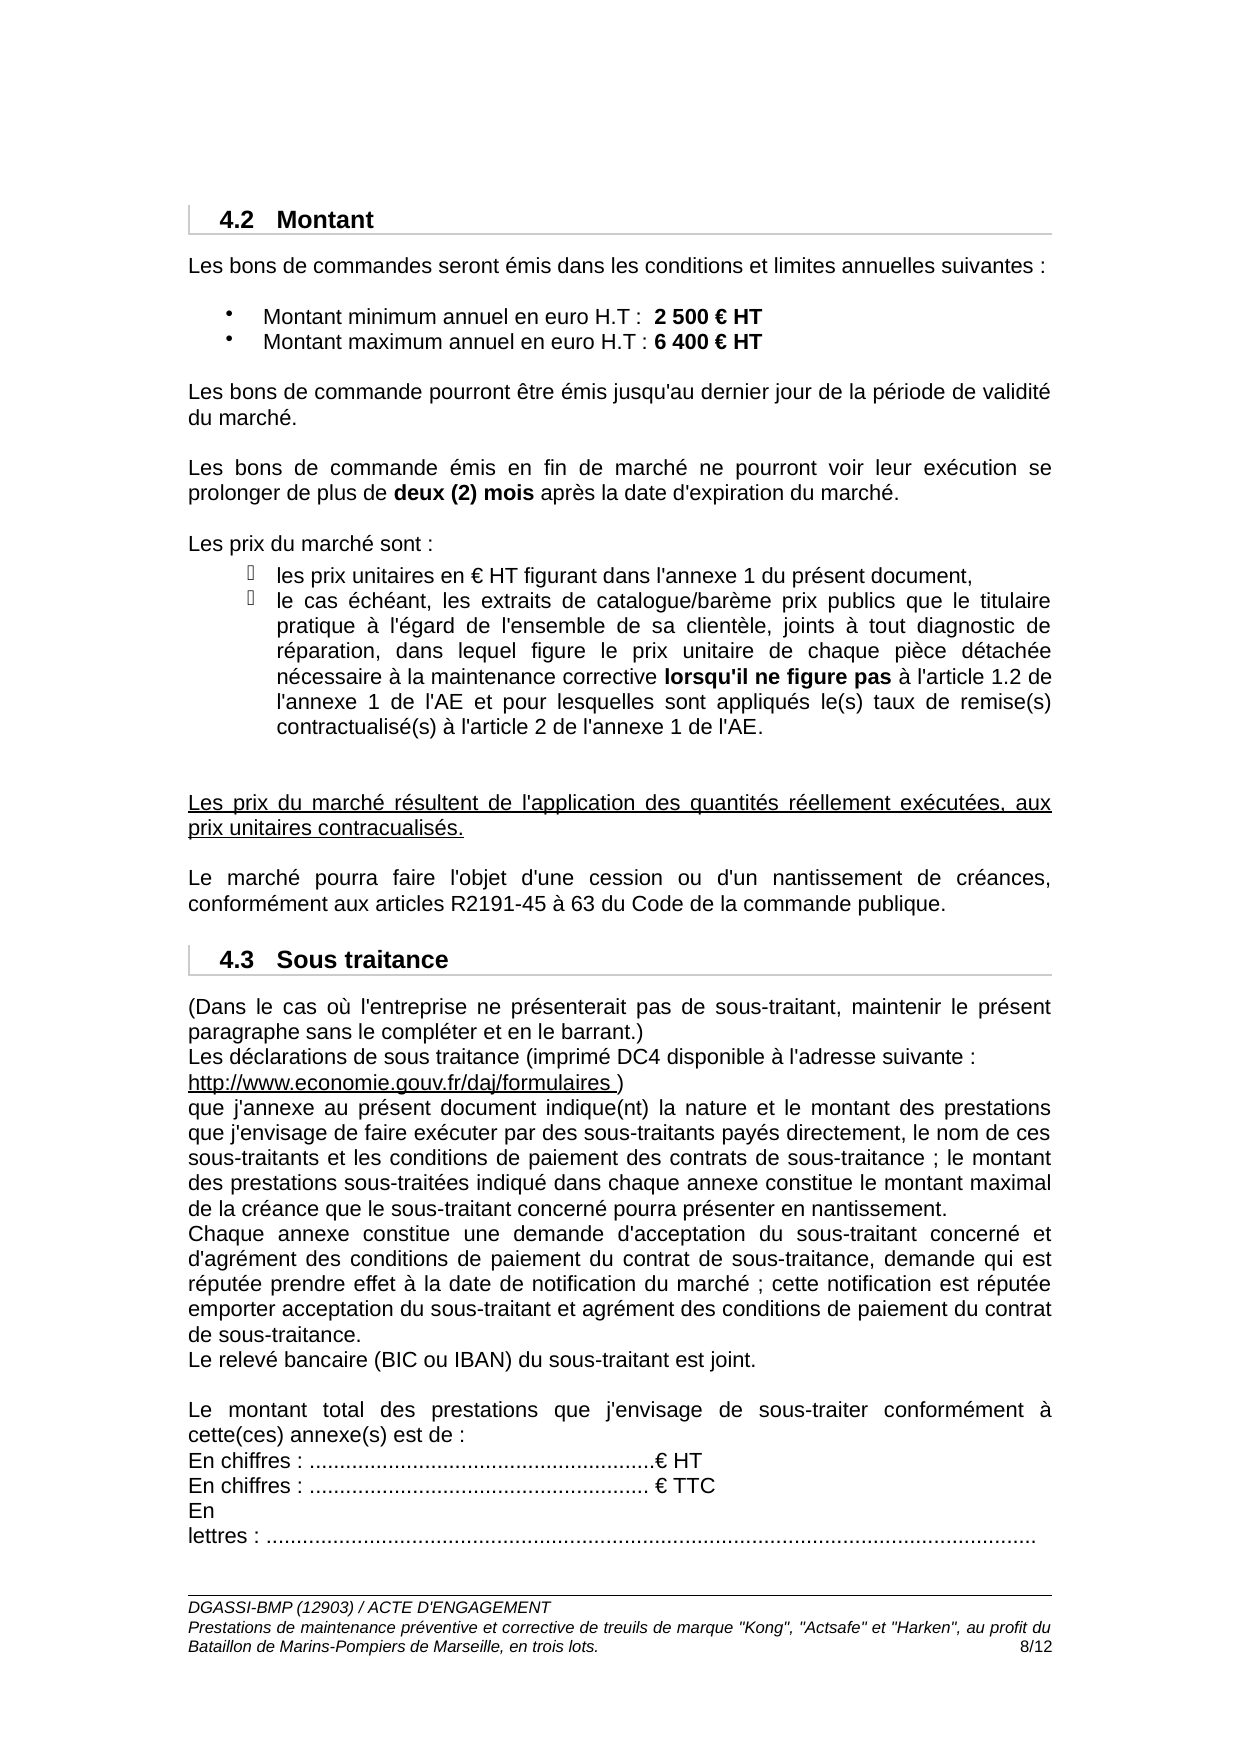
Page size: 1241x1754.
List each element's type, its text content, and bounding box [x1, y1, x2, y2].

text que j'annexe au présent document indique(nt) la nature et le montant des prestations que j'envisage de faire exécuter par des sous-traitants payés directement, le nom de ces sous-traitants et les conditions de paiement des contrats de sous-traitance ; le montant des prestations sous-traitées indiqué dans chaque annexe constitue le montant maximal de la créance que le sous-traitant concerné pourra présenter en nantissement. [188, 1094, 1052, 1221]
list les prix unitaires en € HT figurant dans l'annexe 1 du présent document, [247, 563, 1052, 588]
text Les bons de commande émis en fin de marché ne pourront voir leur exécution se prolonger de plus de deux (2) mois après la date d'expiration du marché. [188, 455, 1052, 505]
text http://www.economie.gouv.fr/daj/formulaires ) [188, 1069, 1052, 1094]
text Le relevé bancaire (BIC ou IBAN) du sous-traitant est joint. [188, 1347, 1052, 1372]
text Les bons de commande pourront être émis jusqu'au dernier jour de la période de validité du marché. [188, 379, 1052, 429]
list Montant maximum annuel en euro H.T : 6 400 € HT [225, 329, 1052, 354]
list Montant minimum annuel en euro H.T : 2 500 € HT [225, 303, 1052, 329]
text Les prix du marché résultent de l'application des quantités réellement exécutées, aux [188, 790, 1052, 811]
text (Dans le cas où l'entreprise ne présenterait pas de sous-traitant, maintenir le présent paragraphe sans le compléter et en le barrant.) [188, 994, 1052, 1044]
text Le marché pourra faire l'objet d'une cession ou d'un nantissement de créances, conformément aux articles R2191-45 à 63 du Code de la commande publique. [188, 865, 1052, 916]
text Chaque annexe constitue une demande d'acceptation du sous-traitant concerné et d'agrément des conditions de paiement du contrat de sous-traitance, demande qui est réputée prendre effet à la date de notification du marché ; cette notification est réputée emporter acceptation du sous-traitant et agrément des conditions de paiement du contrat de sous-traitance. [188, 1221, 1052, 1347]
text Le montant total des prestations que j'envisage de sous-traiter conformément à cette(ces) annexe(s) est de : [188, 1397, 1052, 1447]
list le cas échéant, les extraits de catalogue/barème prix publics que le titulaire pratique à l'égard de l'ensemble de sa clientèle, joints à tout diagnostic de réparation, dans lequel figure le prix unitaire de chaque pièce détachée nécessaire à la maintenance corrective lorsqu'il ne figure pas à l'article 1.2 de l'annexe 1 de l'AE et pour lesquelles sont appliqués le(s) taux de remise(s) contractualisé(s) à l'article 2 de l'annexe 1 de l'AE. [247, 588, 1052, 739]
text En lettres : ............................................................................................................................... [188, 1498, 1052, 1548]
text Les déclarations de sous traitance (imprimé DC4 disponible à l'adresse suivante : [188, 1044, 1052, 1069]
text prix unitaires contracualisés. [188, 813, 1052, 840]
text Les prix du marché sont : [188, 530, 1052, 556]
text En chiffres : ........................................................ € TTC [188, 1473, 1052, 1498]
text Les bons de commandes seront émis dans les conditions et limites annuelles suivantes : [188, 253, 1052, 278]
subtitle Montant [188, 204, 1052, 233]
subtitle Sous traitance [190, 945, 1052, 974]
text En chiffres : .........................................................€ HT [188, 1447, 1052, 1473]
